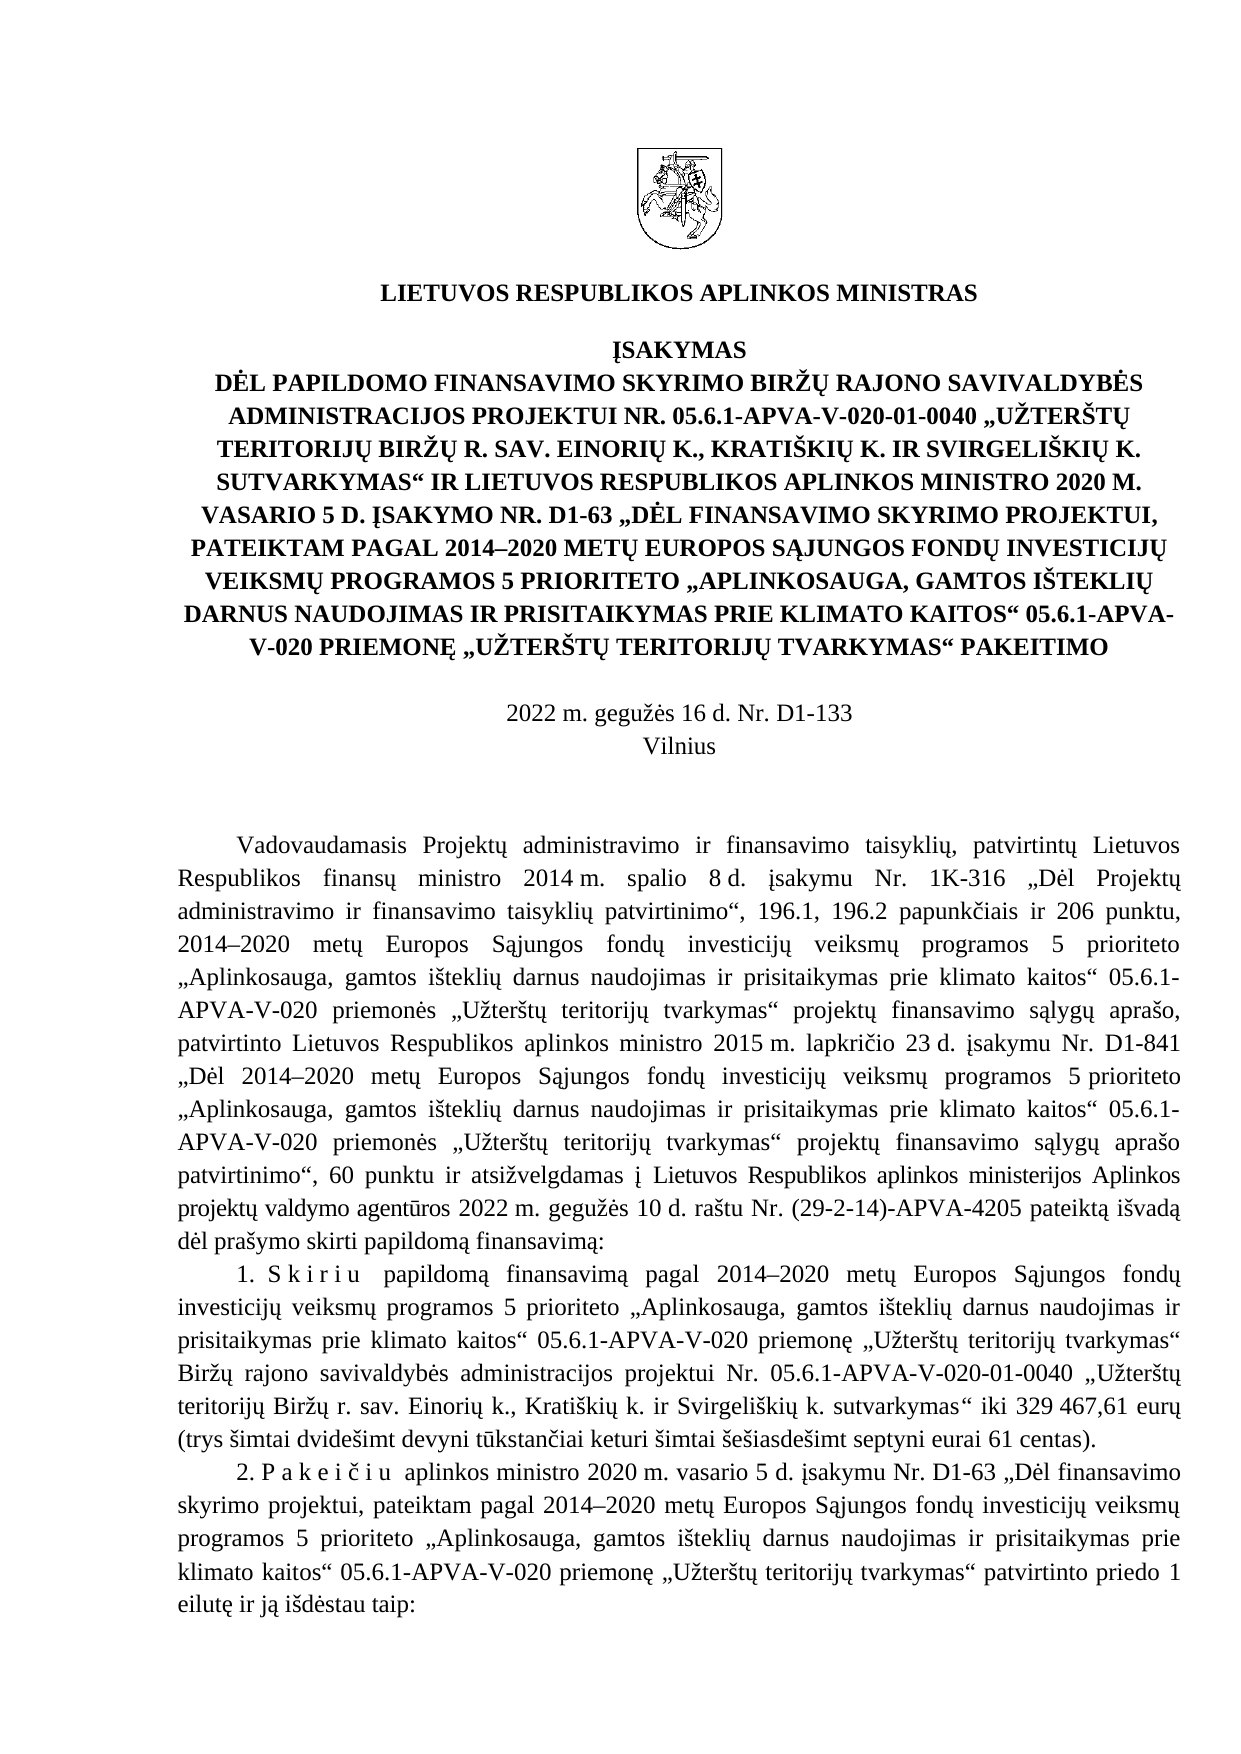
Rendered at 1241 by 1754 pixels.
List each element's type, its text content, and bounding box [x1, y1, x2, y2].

text ĮSAKYMAS [177, 335, 1181, 363]
text Vilnius [177, 731, 1181, 760]
text Vadovaudamasis Projektų administravimo ir finansavimo taisyklių, patvirtintų Lietuvos Respublikos finansų ministro 2014 m. spalio 8 d. įsakymu Nr. 1K-316 „Dėl Projektų administravimo ir finansavimo taisyklių patvirtinimo“, 196.1, 196.2 papunkčiais ir 206 punktu, 2014–2020 metų Europos Sąjungos fondų investicijų veiksmų programos 5 prioriteto „Aplinkosauga, gamtos išteklių darnus naudojimas ir prisitaikymas prie klimato kaitos“ 05.6.1-APVA-V-020 priemonės „Užterštų teritorijų tvarkymas“ projektų finansavimo sąlygų aprašo, patvirtinto Lietuvos Respublikos aplinkos ministro 2015 m. lapkričio 23 d. įsakymu Nr. D1-841 „Dėl 2014–2020 metų Europos Sąjungos fondų investicijų veiksmų programos 5 prioriteto „Aplinkosauga, gamtos išteklių darnus naudojimas ir prisitaikymas prie klimato kaitos“ 05.6.1-APVA-V-020 priemonės „Užterštų teritorijų tvarkymas“ projektų finansavimo sąlygų aprašo patvirtinimo“, 60 punktu ir atsižvelgdamas į Lietuvos Respublikos aplinkos ministerijos Aplinkos projektų valdymo agentūros 2022 m. gegužės 10 d. raštu Nr. (29-2-14)-APVA-4205 pateiktą išvadą dėl prašymo skirti papildomą finansavimą: [177, 830, 1181, 1255]
text LIETUVOS RESPUBLIKOS APLINKOS MINISTRAS [177, 278, 1181, 306]
text 2. Pakeičiu aplinkos ministro 2020 m. vasario 5 d. įsakymu Nr. D1-63 „Dėl finansavimo skyrimo projektui, pateiktam pagal 2014–2020 metų Europos Sąjungos fondų investicijų veiksmų programos 5 prioriteto „Aplinkosauga, gamtos išteklių darnus naudojimas ir prisitaikymas prie klimato kaitos“ 05.6.1-APVA-V-020 priemonę „Užterštų teritorijų tvarkymas“ patvirtinto priedo 1 eilutę ir ją išdėstau taip: [177, 1457, 1181, 1618]
text 1. Skiriu papildomą finansavimą pagal 2014–2020 metų Europos Sąjungos fondų investicijų veiksmų programos 5 prioriteto „Aplinkosauga, gamtos išteklių darnus naudojimas ir prisitaikymas prie klimato kaitos“ 05.6.1-APVA-V-020 priemonę „Užterštų teritorijų tvarkymas“ Biržų rajono savivaldybės administracijos projektui Nr. 05.6.1-APVA-V-020-01-0040 „Užterštų teritorijų Biržų r. sav. Einorių k., Kratiškių k. ir Svirgeliškių k. sutvarkymas“ iki 329 467,61 eurų (trys šimtai dvidešimt devyni tūkstančiai keturi šimtai šešiasdešimt septyni eurai 61 centas). [177, 1259, 1181, 1453]
text 2022 m. gegužės 16 d. Nr. D1-133 [177, 698, 1181, 727]
text DĖL PAPILDOMO FINANSAVIMO SKYRIMO BIRŽŲ RAJONO SAVIVALDYBĖS ADMINISTRACIJOS PROJEKTUI NR. 05.6.1-APVA-V-020-01-0040 „UŽTERŠTŲ TERITORIJŲ BIRŽŲ R. SAV. EINORIŲ K., KRATIŠKIŲ K. IR SVIRGELIŠKIŲ K. SUTVARKYMAS“ IR LIETUVOS RESPUBLIKOS APLINKOS MINISTRO 2020 M. VASARIO 5 D. ĮSAKYMO NR. D1-63 „DĖL FINANSAVIMO SKYRIMO PROJEKTUI, PATEIKTAM PAGAL 2014–2020 METŲ EUROPOS SĄJUNGOS FONDŲ INVESTICIJŲ VEIKSMŲ PROGRAMOS 5 PRIORITETO „APLINKOSAUGA, GAMTOS IŠTEKLIŲ DARNUS NAUDOJIMAS IR PRISITAIKYMAS PRIE KLIMATO KAITOS“ 05.6.1-APVA-V-020 PRIEMONĘ „UŽTERŠTŲ TERITORIJŲ TVARKYMAS“ PAKEITIMO [177, 368, 1181, 661]
